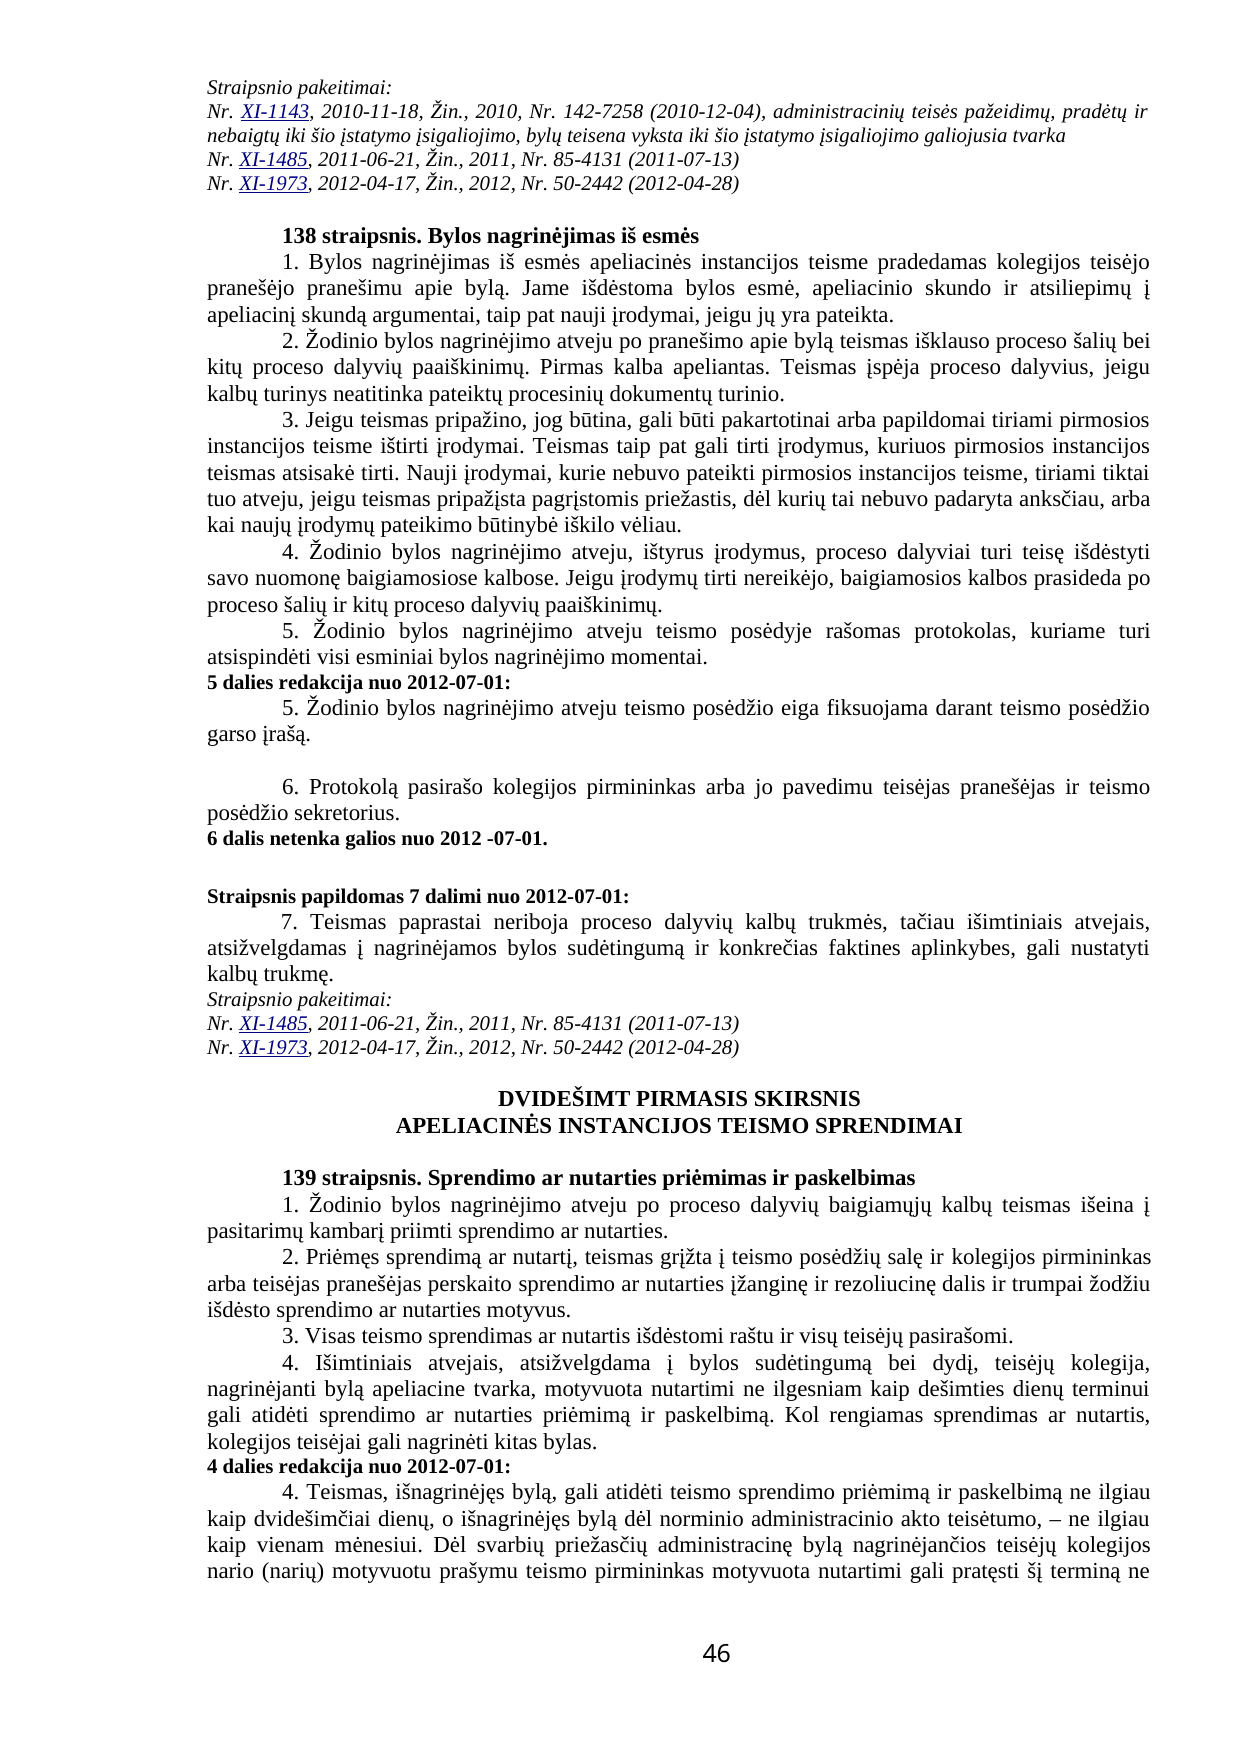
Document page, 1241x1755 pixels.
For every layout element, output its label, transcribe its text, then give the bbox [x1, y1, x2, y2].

text Straipsnis papildomas 7 dalimi nuo 2012-07-01: [207, 884, 1152, 908]
text 138 straipsnis. Bylos nagrinėjimas iš esmės [207, 222, 1152, 248]
text Straipsnio pakeitimai: [207, 75, 1152, 99]
text Nr. XI-1485, 2011-06-21, Žin., 2011, Nr. 85-4131 (2011-07-13) [207, 147, 1152, 171]
text Nr. XI-1973, 2012-04-17, Žin., 2012, Nr. 50-2442 (2012-04-28) [207, 171, 1152, 195]
text 5 dalies redakcija nuo 2012-07-01: [207, 670, 1152, 694]
text 5. Žodinio bylos nagrinėjimo atveju teismo posėdžio eiga fiksuojama darant teismo posėdžio garso įrašą. [207, 694, 1152, 746]
text Nr. XI-1485, 2011-06-21, Žin., 2011, Nr. 85-4131 (2011-07-13) [207, 1011, 1152, 1035]
text 139 straipsnis. Sprendimo ar nutarties priėmimas ir paskelbimas [207, 1164, 1152, 1191]
text 4. Teismas, išnagrinėjęs bylą, gali atidėti teismo sprendimo priėmimą ir paskelbimą ne ilgiau kaip dvidešimčiai dienų, o išnagrinėjęs bylą dėl norminio administracinio akto teisėtumo, – ne ilgiau kaip vienam mėnesiui. Dėl svarbių priežasčių administracinę bylą nagrinėjančios teisėjų kolegijos nario (narių) motyvuotu prašymu teismo pirmininkas motyvuota nutartimi gali pratęsti šį terminą ne [207, 1478, 1152, 1584]
text Straipsnio pakeitimai: [207, 987, 1152, 1011]
text APELIACINĖS INSTANCIJOS TEISMO SPRENDIMAI [207, 1112, 1152, 1138]
text 4. Žodinio bylos nagrinėjimo atveju, ištyrus įrodymus, proceso dalyviai turi teisę išdėstyti savo nuomonę baigiamosiose kalbose. Jeigu įrodymų tirti nereikėjo, baigiamosios kalbos prasideda po proceso šalių ir kitų proceso dalyvių paaiškinimų. [207, 538, 1152, 617]
text Nr. XI-1143, 2010-11-18, Žin., 2010, Nr. 142-7258 (2010-12-04), administracinių teisės pažeidimų, pradėtų ir nebaigtų iki šio įstatymo įsigaliojimo, bylų teisena vyksta iki šio įstatymo įsigaliojimo galiojusia tvarka [207, 99, 1152, 147]
text 3. Visas teismo sprendimas ar nutartis išdėstomi raštu ir visų teisėjų pasirašomi. [207, 1322, 1152, 1349]
text Nr. XI-1973, 2012-04-17, Žin., 2012, Nr. 50-2442 (2012-04-28) [207, 1035, 1152, 1059]
text 6. Protokolą pasirašo kolegijos pirmininkas arba jo pavedimu teisėjas pranešėjas ir teismo posėdžio sekretorius. [207, 773, 1152, 826]
text 4. Išimtiniais atvejais, atsižvelgdama į bylos sudėtingumą bei dydį, teisėjų kolegija, nagrinėjanti bylą apeliacine tvarka, motyvuota nutartimi ne ilgesniam kaip dešimties dienų terminui gali atidėti sprendimo ar nutarties priėmimą ir paskelbimą. Kol rengiamas sprendimas ar nutartis, kolegijos teisėjai gali nagrinėti kitas bylas. [207, 1349, 1152, 1454]
text 2. Priėmęs sprendimą ar nutartį, teismas grįžta į teismo posėdžių salę ir kolegijos pirmininkas arba teisėjas pranešėjas perskaito sprendimo ar nutarties įžanginę ir rezoliucinę dalis ir trumpai žodžiu išdėsto sprendimo ar nutarties motyvus. [207, 1243, 1152, 1322]
text 6 dalis netenka galios nuo 2012 -07-01. [207, 826, 1152, 849]
text 1. Bylos nagrinėjimas iš esmės apeliacinės instancijos teisme pradedamas kolegijos teisėjo pranešėjo pranešimu apie bylą. Jame išdėstoma bylos esmė, apeliacinio skundo ir atsiliepimų į apeliacinį skundą argumentai, taip pat nauji įrodymai, jeigu jų yra pateikta. [207, 248, 1152, 327]
text 5. Žodinio bylos nagrinėjimo atveju teismo posėdyje rašomas protokolas, kuriame turi atsispindėti visi esminiai bylos nagrinėjimo momentai. [207, 617, 1152, 670]
text DVIDEŠIMT PIRMASIS SKIRSNIS [207, 1085, 1152, 1112]
text 7. Teismas paprastai neriboja proceso dalyvių kalbų trukmės, tačiau išimtiniais atvejais, atsižvelgdamas į nagrinėjamos bylos sudėtingumą ir konkrečias faktines aplinkybes, gali nustatyti kalbų trukmę. [207, 908, 1152, 987]
text 2. Žodinio bylos nagrinėjimo atveju po pranešimo apie bylą teismas išklauso proceso šalių bei kitų proceso dalyvių paaiškinimų. Pirmas kalba apeliantas. Teismas įspėja proceso dalyvius, jeigu kalbų turinys neatitinka pateiktų procesinių dokumentų turinio. [207, 327, 1152, 406]
text 1. Žodinio bylos nagrinėjimo atveju po proceso dalyvių baigiamųjų kalbų teismas išeina į pasitarimų kambarį priimti sprendimo ar nutarties. [207, 1191, 1152, 1243]
text 4 dalies redakcija nuo 2012-07-01: [207, 1454, 1152, 1478]
text 3. Jeigu teismas pripažino, jog būtina, gali būti pakartotinai arba papildomai tiriami pirmosios instancijos teisme ištirti įrodymai. Teismas taip pat gali tirti įrodymus, kuriuos pirmosios instancijos teismas atsisakė tirti. Nauji įrodymai, kurie nebuvo pateikti pirmosios instancijos teisme, tiriami tiktai tuo atveju, jeigu teismas pripažįsta pagrįstomis priežastis, dėl kurių tai nebuvo padaryta anksčiau, arba kai naujų įrodymų pateikimo būtinybė iškilo vėliau. [207, 406, 1152, 538]
